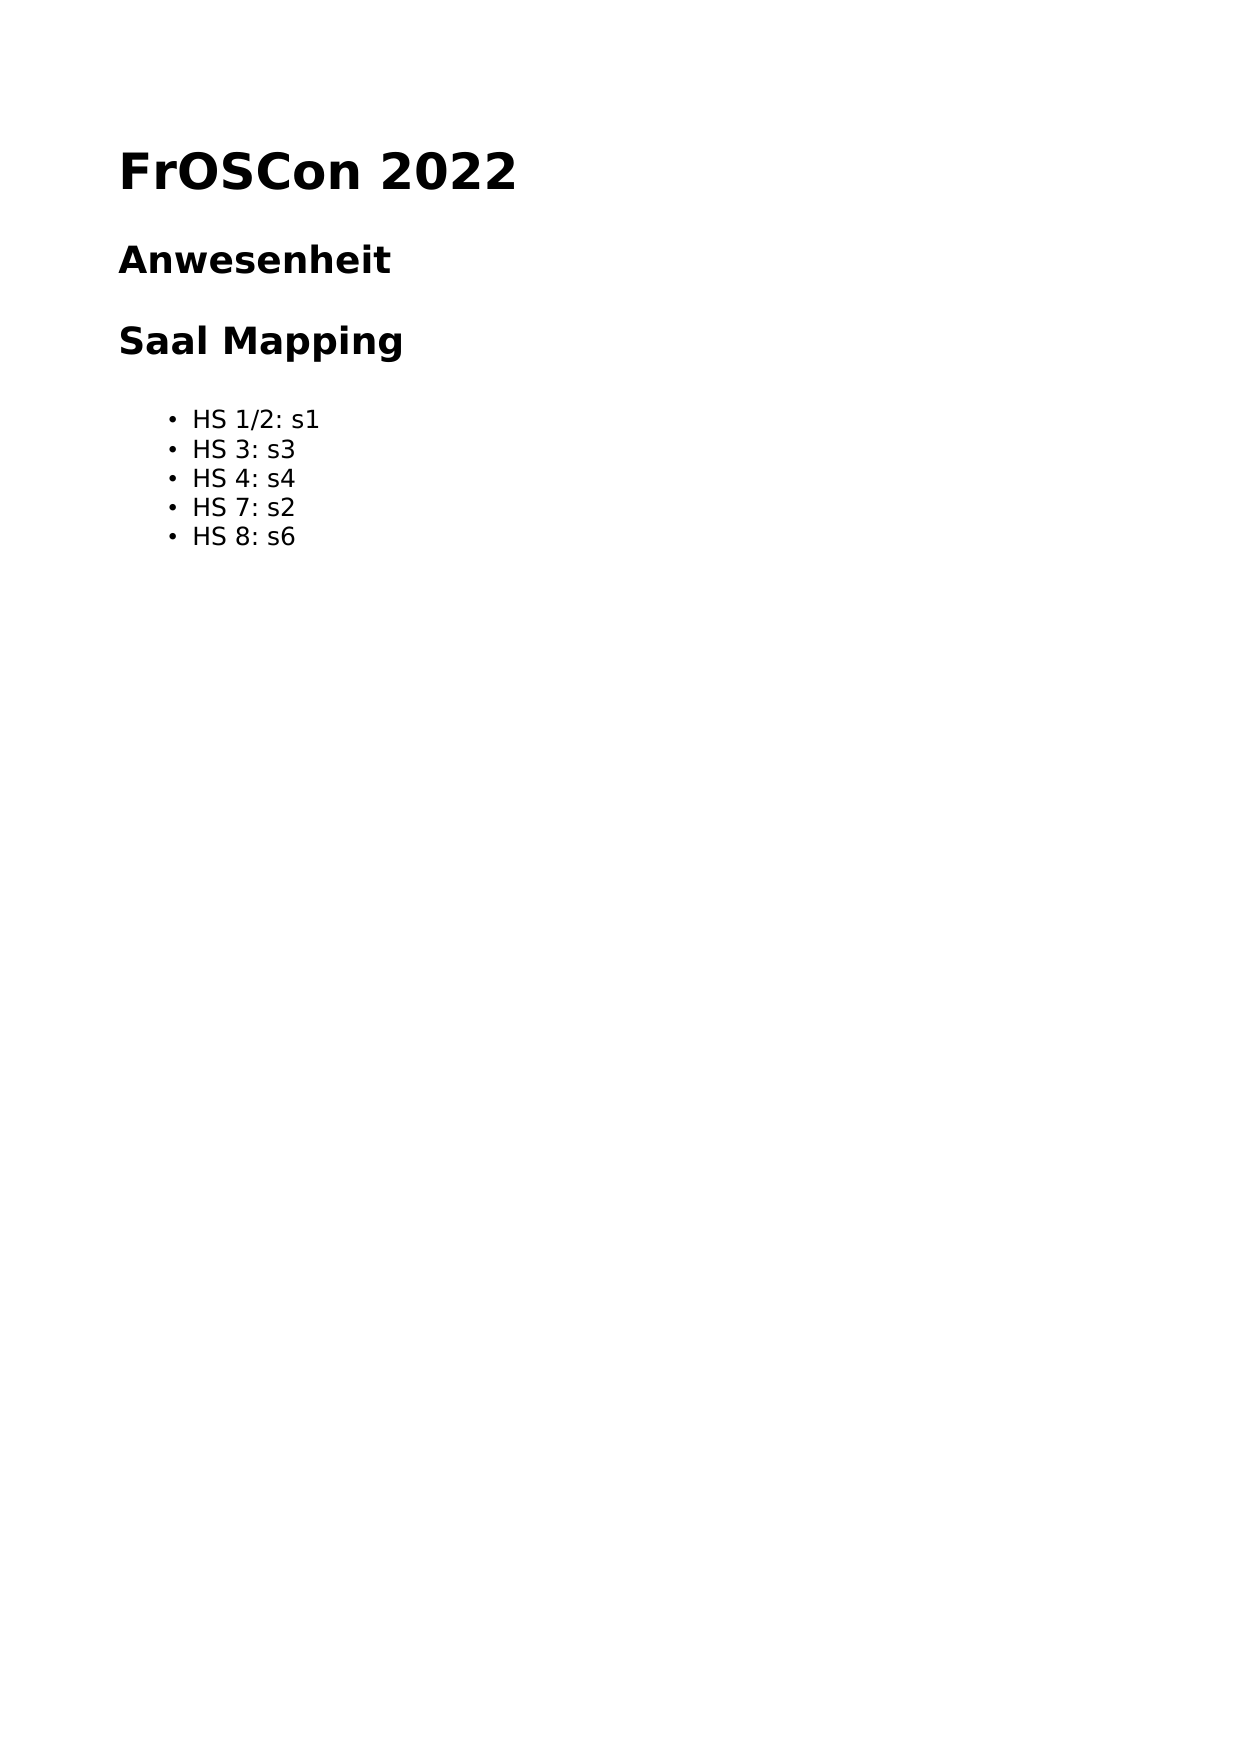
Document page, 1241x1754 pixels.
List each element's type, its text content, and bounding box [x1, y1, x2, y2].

subtitle FrOSCon 2022 [118, 143, 1122, 201]
list HS 7: s2 [177, 493, 1122, 522]
list HS 3: s3 [177, 435, 1122, 464]
list HS 8: s6 [177, 522, 1122, 551]
subtitle Saal Mapping [118, 320, 1122, 364]
list HS 1/2: s1 [177, 406, 1122, 435]
subtitle Anwesenheit [118, 239, 1122, 282]
list HS 4: s4 [177, 464, 1122, 493]
